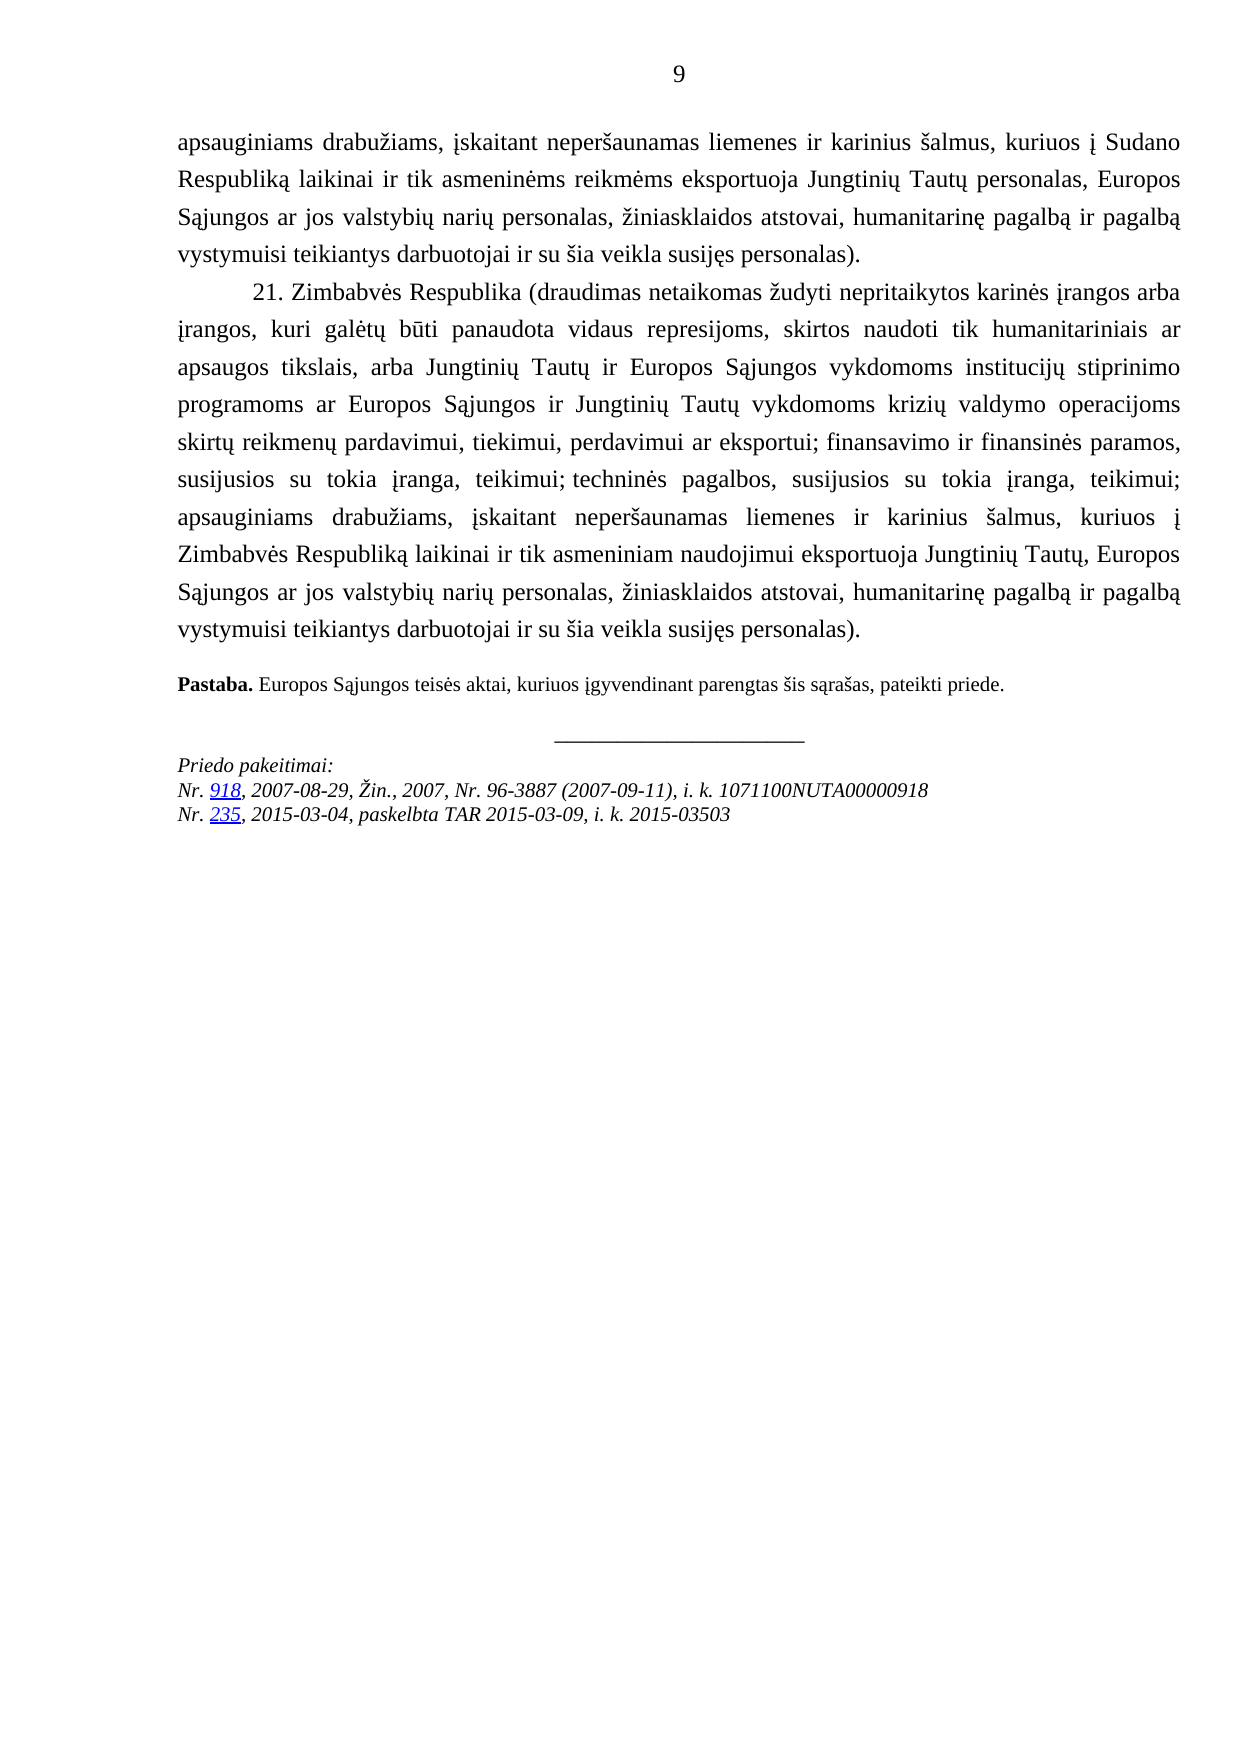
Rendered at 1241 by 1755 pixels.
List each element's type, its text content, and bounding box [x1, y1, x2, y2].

text Nr. 235, 2015-03-04, paskelbta TAR 2015-03-09, i. k. 2015-03503 [177, 802, 1181, 826]
text Pastaba. Europos Sąjungos teisės aktai, kuriuos įgyvendinant parengtas šis sąrašas, pateikti priede. [177, 672, 1181, 696]
text Priedo pakeitimai: [177, 753, 1181, 777]
text –––––––––––––––––––– [177, 725, 1181, 753]
text apsauginiams drabužiams, įskaitant neperšaunamas liemenes ir karinius šalmus, kuriuos į Sudano Respubliką laikinai ir tik asmeninėms reikmėms eksportuoja Jungtinių Tautų personalas, Europos Sąjungos ar jos valstybių narių personalas, žiniasklaidos atstovai, humanitarinę pagalbą ir pagalbą vystymuisi teikiantys darbuotojai ir su šia veikla susijęs personalas). [177, 118, 1181, 268]
text Nr. 918, 2007-08-29, Žin., 2007, Nr. 96-3887 (2007-09-11), i. k. 1071100NUTA00000918 [177, 777, 1181, 802]
text 21. Zimbabvės Respublika (draudimas netaikomas žudyti nepritaikytos karinės įrangos arba įrangos, kuri galėtų būti panaudota vidaus represijoms, skirtos naudoti tik humanitariniais ar apsaugos tikslais, arba Jungtinių Tautų ir Europos Sąjungos vykdomoms institucijų stiprinimo programoms ar Europos Sąjungos ir Jungtinių Tautų vykdomoms krizių valdymo operacijoms skirtų reikmenų pardavimui, tiekimui, perdavimui ar eksportui; finansavimo ir finansinės paramos, susijusios su tokia įranga, teikimui; techninės pagalbos, susijusios su tokia įranga, teikimui; apsauginiams drabužiams, įskaitant neperšaunamas liemenes ir karinius šalmus, kuriuos į Zimbabvės Respubliką laikinai ir tik asmeniniam naudojimui eksportuoja Jungtinių Tautų, Europos Sąjungos ar jos valstybių narių personalas, žiniasklaidos atstovai, humanitarinę pagalbą ir pagalbą vystymuisi teikiantys darbuotojai ir su šia veikla susijęs personalas). [177, 268, 1181, 643]
